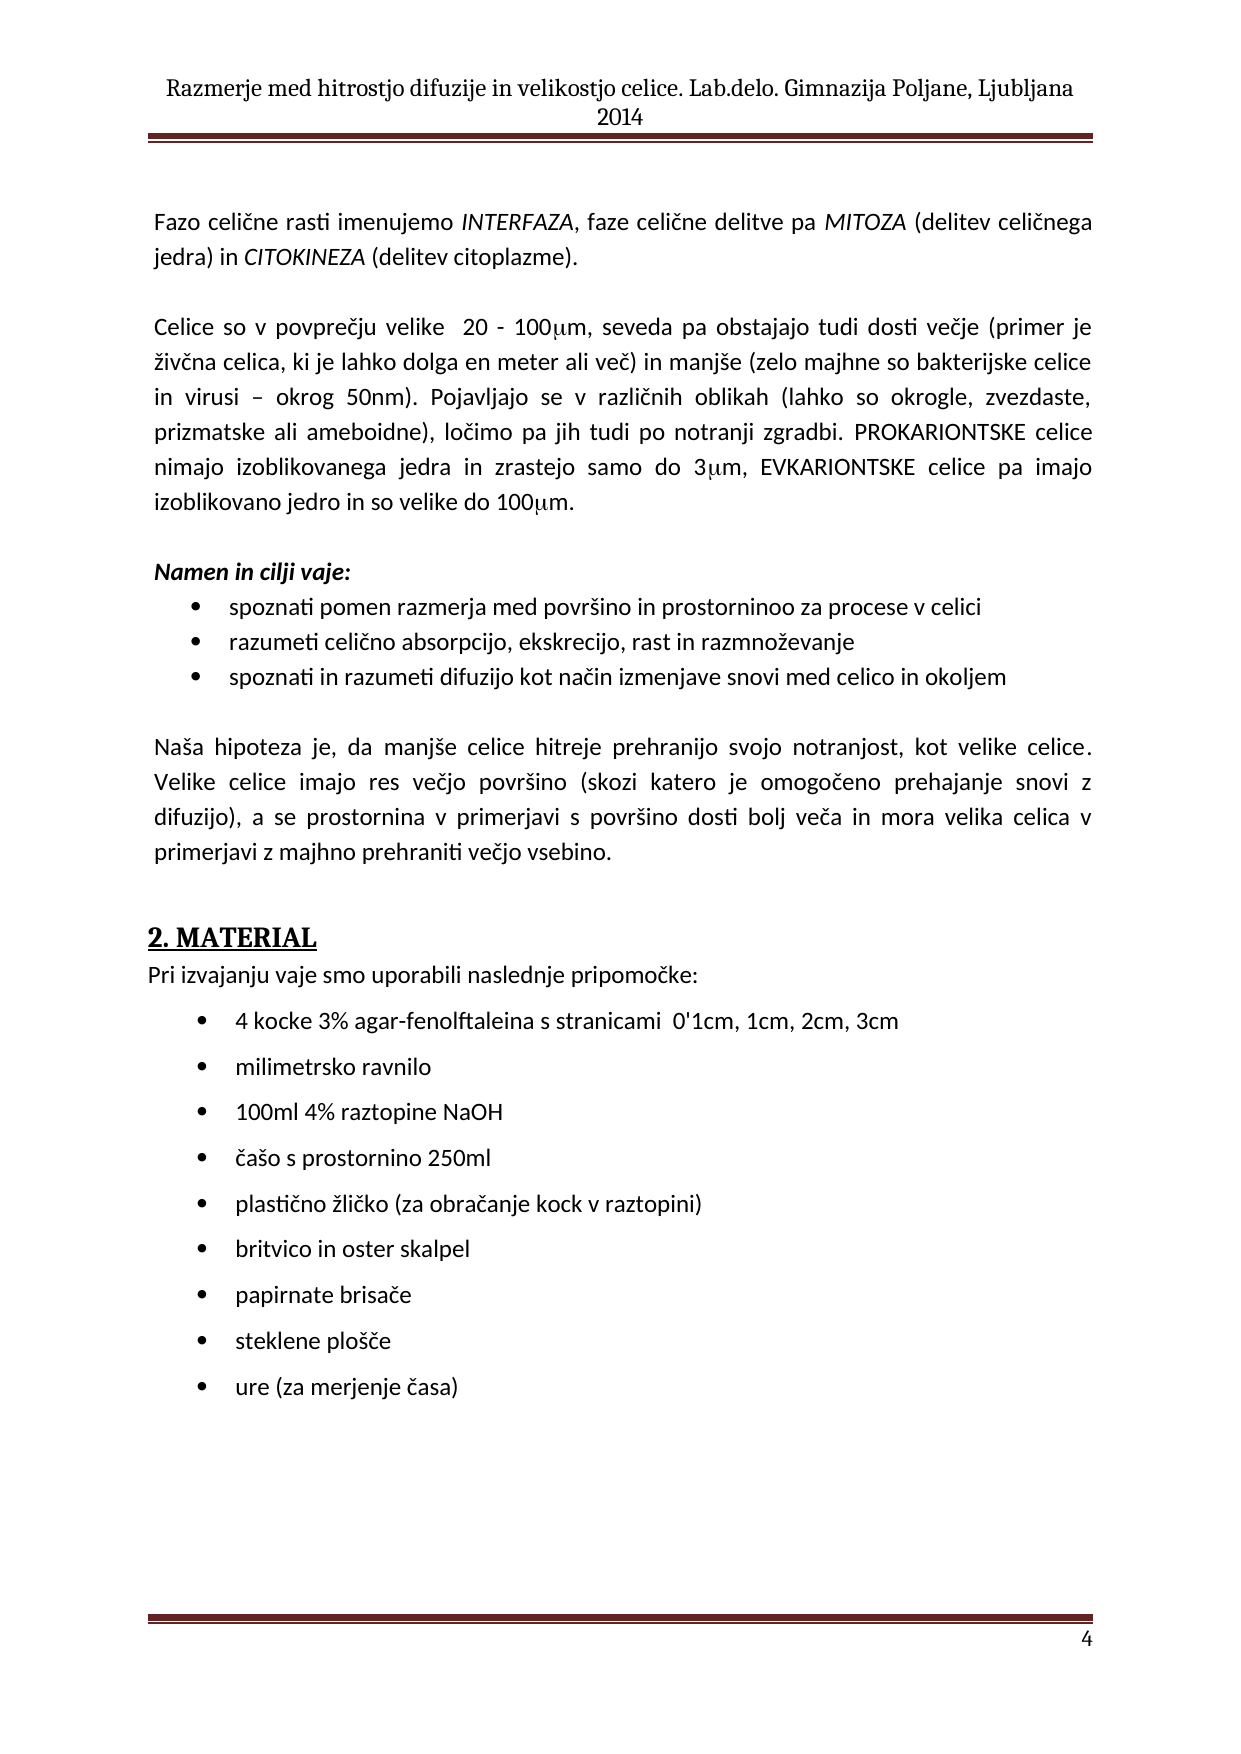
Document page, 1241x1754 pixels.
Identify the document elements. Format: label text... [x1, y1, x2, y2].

text Namen in cilji vaje: [154, 556, 1093, 586]
text Fazo celične rasti imenujemo INTERFAZA, faze celične delitve pa MITOZA (delitev celičnega jedra) in CITOKINEZA (delitev citoplazme). [154, 206, 1093, 271]
list spoznati in razumeti difuzijo kot način izmenjave snovi med celico in okoljem [191, 661, 1093, 691]
list papirnate brisače [198, 1279, 1093, 1310]
text Celice so v povprečju velike 20 - 100m, seveda pa obstajajo tudi dosti večje (primer je živčna celica, ki je lahko dolga en meter ali več) in manjše (zelo majhne so bakterijske celice in virusi – okrog 50nm). Pojavljajo se v različnih oblikah (lahko so okrogle, zvezdaste, prizmatske ali ameboidne), ločimo pa jih tudi po notranji zgradbi. PROKARIONTSKE celice nimajo izoblikovanega jedra in zrastejo samo do 3m, EVKARIONTSKE celice pa imajo izoblikovano jedro in so velike do 100m. [154, 311, 1093, 516]
list spoznati pomen razmerja med površino in prostorninoo za procese v celici [191, 591, 1093, 621]
list razumeti celično absorpcijo, ekskrecijo, rast in razmnoževanje [191, 626, 1093, 656]
list ure (za merjenje časa) [198, 1371, 1093, 1401]
text Pri izvajanju vaje smo uporabili naslednje pripomočke: [148, 959, 1093, 990]
text Naša hipoteza je, da manjše celice hitreje prehranijo svojo notranjost, kot velike celice. Velike celice imajo res večjo površino (skozi katero je omogočeno prehajanje snovi z difuzijo), a se prostornina v primerjavi s površino dosti bolj veča in mora velika celica v primerjavi z majhno prehraniti večjo vsebino. [154, 731, 1093, 866]
list milimetrsko ravnilo [198, 1051, 1093, 1081]
list britvico in oster skalpel [198, 1234, 1093, 1264]
list 100ml 4% raztopine NaOH [198, 1096, 1093, 1127]
list 4 kocke 3% agar-fenolftaleina s stranicami 0'1cm, 1cm, 2cm, 3cm [198, 1005, 1093, 1036]
subtitle 2. MATERIAL [148, 921, 1093, 954]
list plastično žličko (za obračanje kock v raztopini) [198, 1188, 1093, 1218]
list čašo s prostornino 250ml [198, 1142, 1093, 1173]
list steklene plošče [198, 1325, 1093, 1356]
